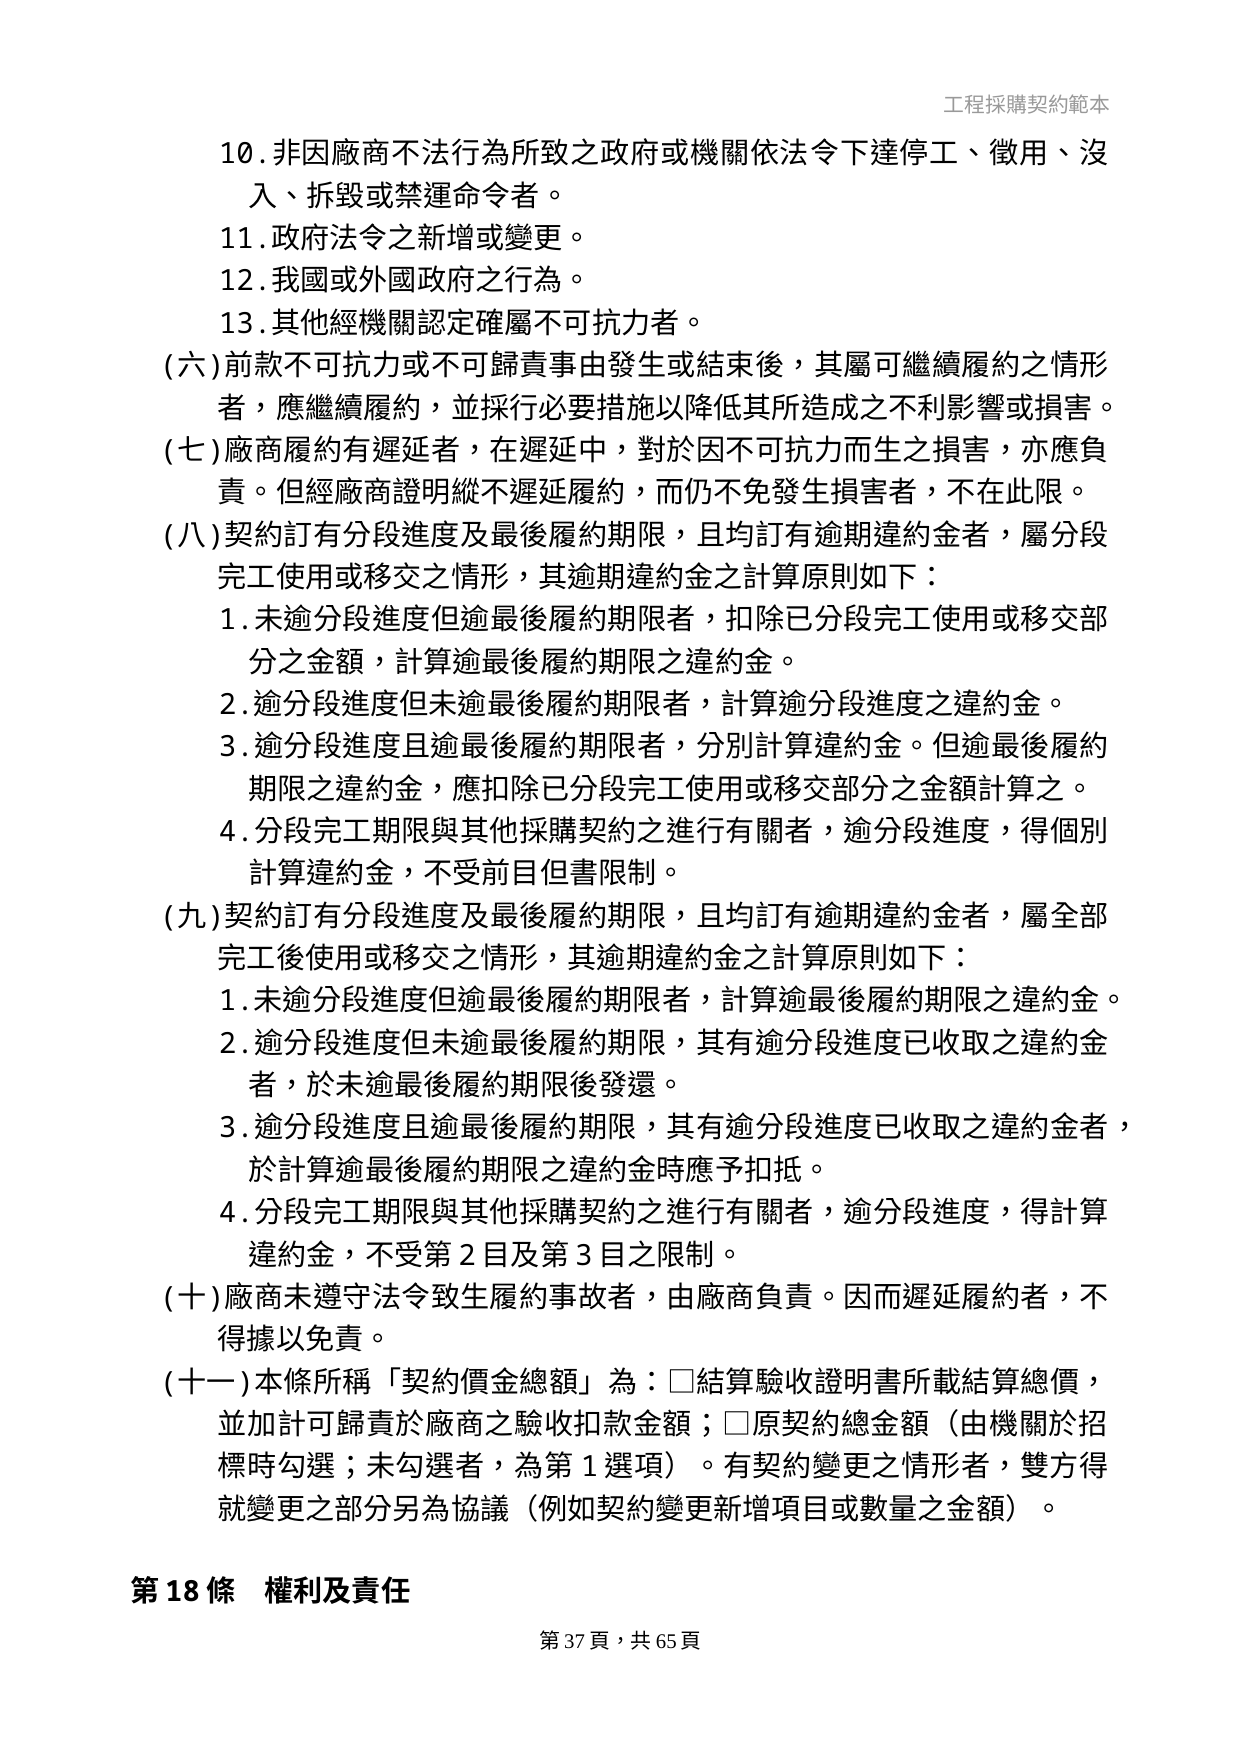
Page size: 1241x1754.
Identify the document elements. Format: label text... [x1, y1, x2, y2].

text (十一)本條所稱「契約價金總額」為：□結算驗收證明書所載結算總價，並加計可歸責於廠商之驗收扣款金額；□原契約總金額（由機關於招標時勾選；未勾選者，為第1選項）。有契約變更之情形者，雙方得就變更之部分另為協議（例如契約變更新增項目或數量之金額）。 [159, 1358, 1110, 1528]
text (九)契約訂有分段進度及最後履約期限，且均訂有逾期違約金者，屬全部完工後使用或移交之情形，其逾期違約金之計算原則如下： [159, 892, 1110, 977]
text 2.逾分段進度但未逾最後履約期限，其有逾分段進度已收取之違約金者，於未逾最後履約期限後發還。 [218, 1019, 1110, 1104]
text 4.分段完工期限與其他採購契約之進行有關者，逾分段進度，得個別計算違約金，不受前目但書限制。 [218, 808, 1110, 892]
text 1.未逾分段進度但逾最後履約期限者，扣除已分段完工使用或移交部分之金額，計算逾最後履約期限之違約金。 [218, 596, 1110, 681]
text (十)廠商未遵守法令致生履約事故者，由廠商負責。因而遲延履約者，不得據以免責。 [159, 1273, 1110, 1358]
text 13.其他經機關認定確屬不可抗力者。 [218, 299, 1110, 342]
text 4.分段完工期限與其他採購契約之進行有關者，逾分段進度，得計算違約金，不受第2目及第3目之限制。 [218, 1189, 1110, 1273]
text (七)廠商履約有遲延者，在遲延中，對於因不可抗力而生之損害，亦應負責。但經廠商證明縱不遲延履約，而仍不免發生損害者，不在此限。 [159, 426, 1110, 511]
text (六)前款不可抗力或不可歸責事由發生或結束後，其屬可繼續履約之情形者，應繼續履約，並採行必要措施以降低其所造成之不利影響或損害。 [159, 342, 1110, 426]
text 12.我國或外國政府之行為。 [218, 257, 1110, 299]
text 3.逾分段進度且逾最後履約期限者，分別計算違約金。但逾最後履約期限之違約金，應扣除已分段完工使用或移交部分之金額計算之。 [218, 723, 1110, 808]
text 第18條 權利及責任 [130, 1567, 1110, 1610]
text 10.非因廠商不法行為所致之政府或機關依法令下達停工、徵用、沒入、拆毀或禁運命令者。 [218, 130, 1110, 214]
text 1.未逾分段進度但逾最後履約期限者，計算逾最後履約期限之違約金。 [218, 977, 1110, 1019]
text 11.政府法令之新增或變更。 [218, 214, 1110, 257]
text 2.逾分段進度但未逾最後履約期限者，計算逾分段進度之違約金。 [218, 681, 1110, 723]
text 3.逾分段進度且逾最後履約期限，其有逾分段進度已收取之違約金者，於計算逾最後履約期限之違約金時應予扣抵。 [218, 1104, 1110, 1189]
text (八)契約訂有分段進度及最後履約期限，且均訂有逾期違約金者，屬分段完工使用或移交之情形，其逾期違約金之計算原則如下： [159, 511, 1110, 596]
